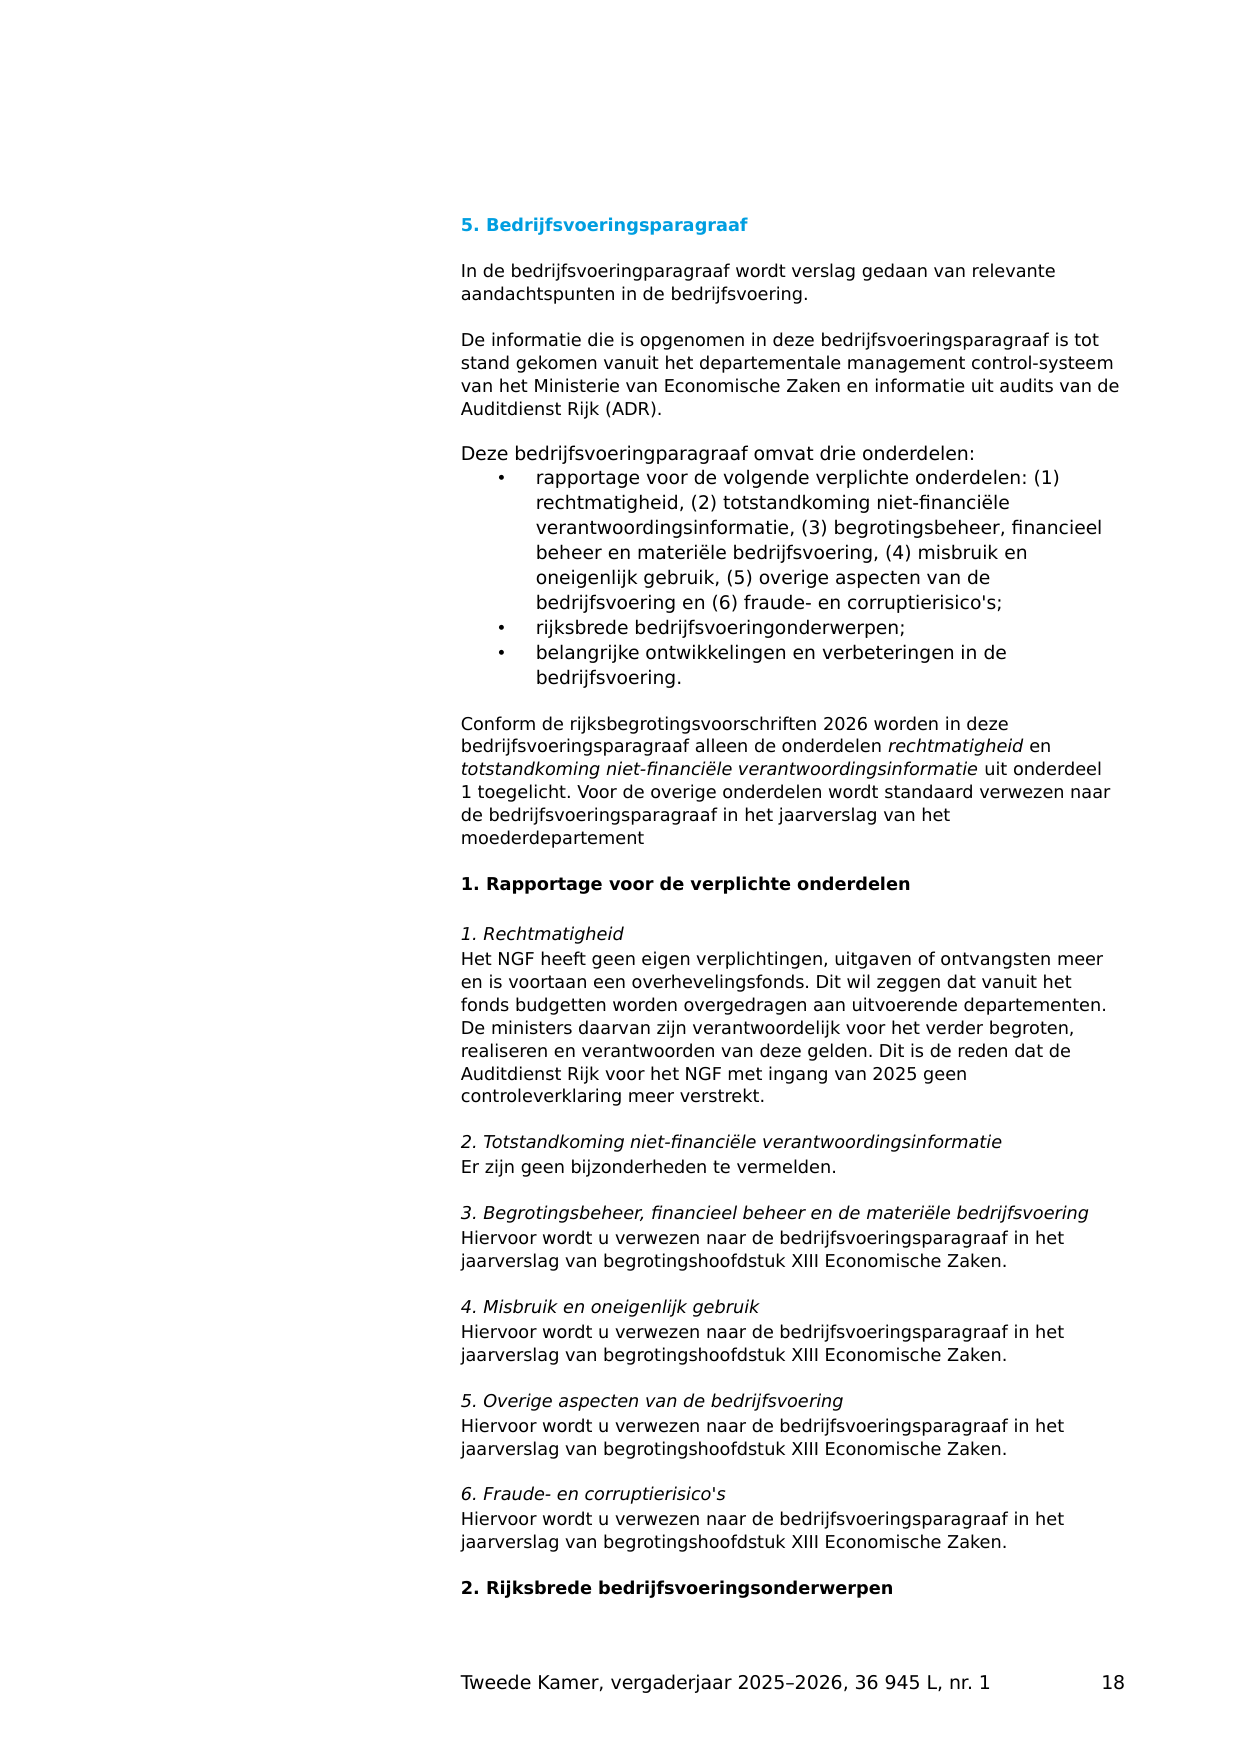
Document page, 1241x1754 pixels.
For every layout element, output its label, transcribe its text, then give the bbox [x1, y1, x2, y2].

text Hiervoor wordt u verwezen naar de bedrijfsvoeringsparagraaf in het jaarverslag van begrotingshoofdstuk XIII Economische Zaken. [461, 1507, 1125, 1553]
text Het NGF heeft geen eigen verplichtingen, uitgaven of ontvangsten meer en is voortaan een overhevelingsfonds. Dit wil zeggen dat vanuit het fonds budgetten worden overgedragen aan uitvoerende departementen. De ministers daarvan zijn verantwoordelijk voor het verder begroten, realiseren en verantwoorden van deze gelden. Dit is de reden dat de Auditdienst Rijk voor het NGF met ingang van 2025 geen controleverklaring meer verstrekt. [461, 947, 1125, 1107]
text De informatie die is opgenomen in deze bedrijfsvoeringsparagraaf is tot stand gekomen vanuit het departementale management control-systeem van het Ministerie van Economische Zaken en informatie uit audits van de Auditdienst Rijk (ADR). [461, 328, 1125, 420]
text Hiervoor wordt u verwezen naar de bedrijfsvoeringsparagraaf in het jaarverslag van begrotingshoofdstuk XIII Economische Zaken. [461, 1320, 1125, 1366]
list rijksbrede bedrijfsvoeringonderwerpen; [498, 614, 1125, 639]
text 4. Misbruik en oneigenlijk gebruik [461, 1295, 1125, 1318]
text 1. Rechtmatigheid [461, 922, 1125, 945]
text Deze bedrijfsvoeringparagraaf omvat drie onderdelen: [461, 443, 1125, 464]
title 5. Bedrijfsvoeringsparagraaf [461, 213, 1125, 236]
text Hiervoor wordt u verwezen naar de bedrijfsvoeringsparagraaf in het jaarverslag van begrotingshoofdstuk XIII Economische Zaken. [461, 1414, 1125, 1459]
text 3. Begrotingsbeheer, financieel beheer en de materiële bedrijfsvoering [461, 1201, 1125, 1224]
list belangrijke ontwikkelingen en verbeteringen in de bedrijfsvoering. [498, 639, 1125, 689]
text Conform de rijksbegrotingsvoorschriften 2026 worden in deze bedrijfsvoeringsparagraaf alleen de onderdelen rechtmatigheid en totstandkoming niet-financiële verantwoordingsinformatie uit onderdeel 1 toegelicht. Voor de overige onderdelen wordt standaard verwezen naar de bedrijfsvoeringsparagraaf in het jaarverslag van het moederdepartement [461, 712, 1125, 849]
text 1. Rapportage voor de verplichte onderdelen [461, 872, 1125, 895]
text 6. Fraude- en corruptierisico's [461, 1482, 1125, 1505]
text Er zĳn geen bĳzonderheden te vermelden. [461, 1155, 1125, 1178]
text Hiervoor wordt u verwezen naar de bedrijfsvoeringsparagraaf in het jaarverslag van begrotingshoofdstuk XIII Economische Zaken. [461, 1226, 1125, 1272]
list rapportage voor de volgende verplichte onderdelen: (1) rechtmatigheid, (2) totstandkoming niet-financiële verantwoordingsinformatie, (3) begrotingsbeheer, financieel beheer en materiële bedrijfsvoering, (4) misbruik en oneigenlijk gebruik, (5) overige aspecten van de bedrijfsvoering en (6) fraude- en corruptierisico's; [498, 464, 1125, 614]
text 2. Totstandkoming niet-financiële verantwoordingsinformatie [461, 1130, 1125, 1153]
text In de bedrijfsvoeringparagraaf wordt verslag gedaan van relevante aandachtspunten in de bedrijfsvoering. [461, 259, 1125, 305]
text 5. Overige aspecten van de bedrijfsvoering [461, 1389, 1125, 1412]
text 2. Rijksbrede bedrijfsvoeringsonderwerpen [461, 1576, 1125, 1599]
